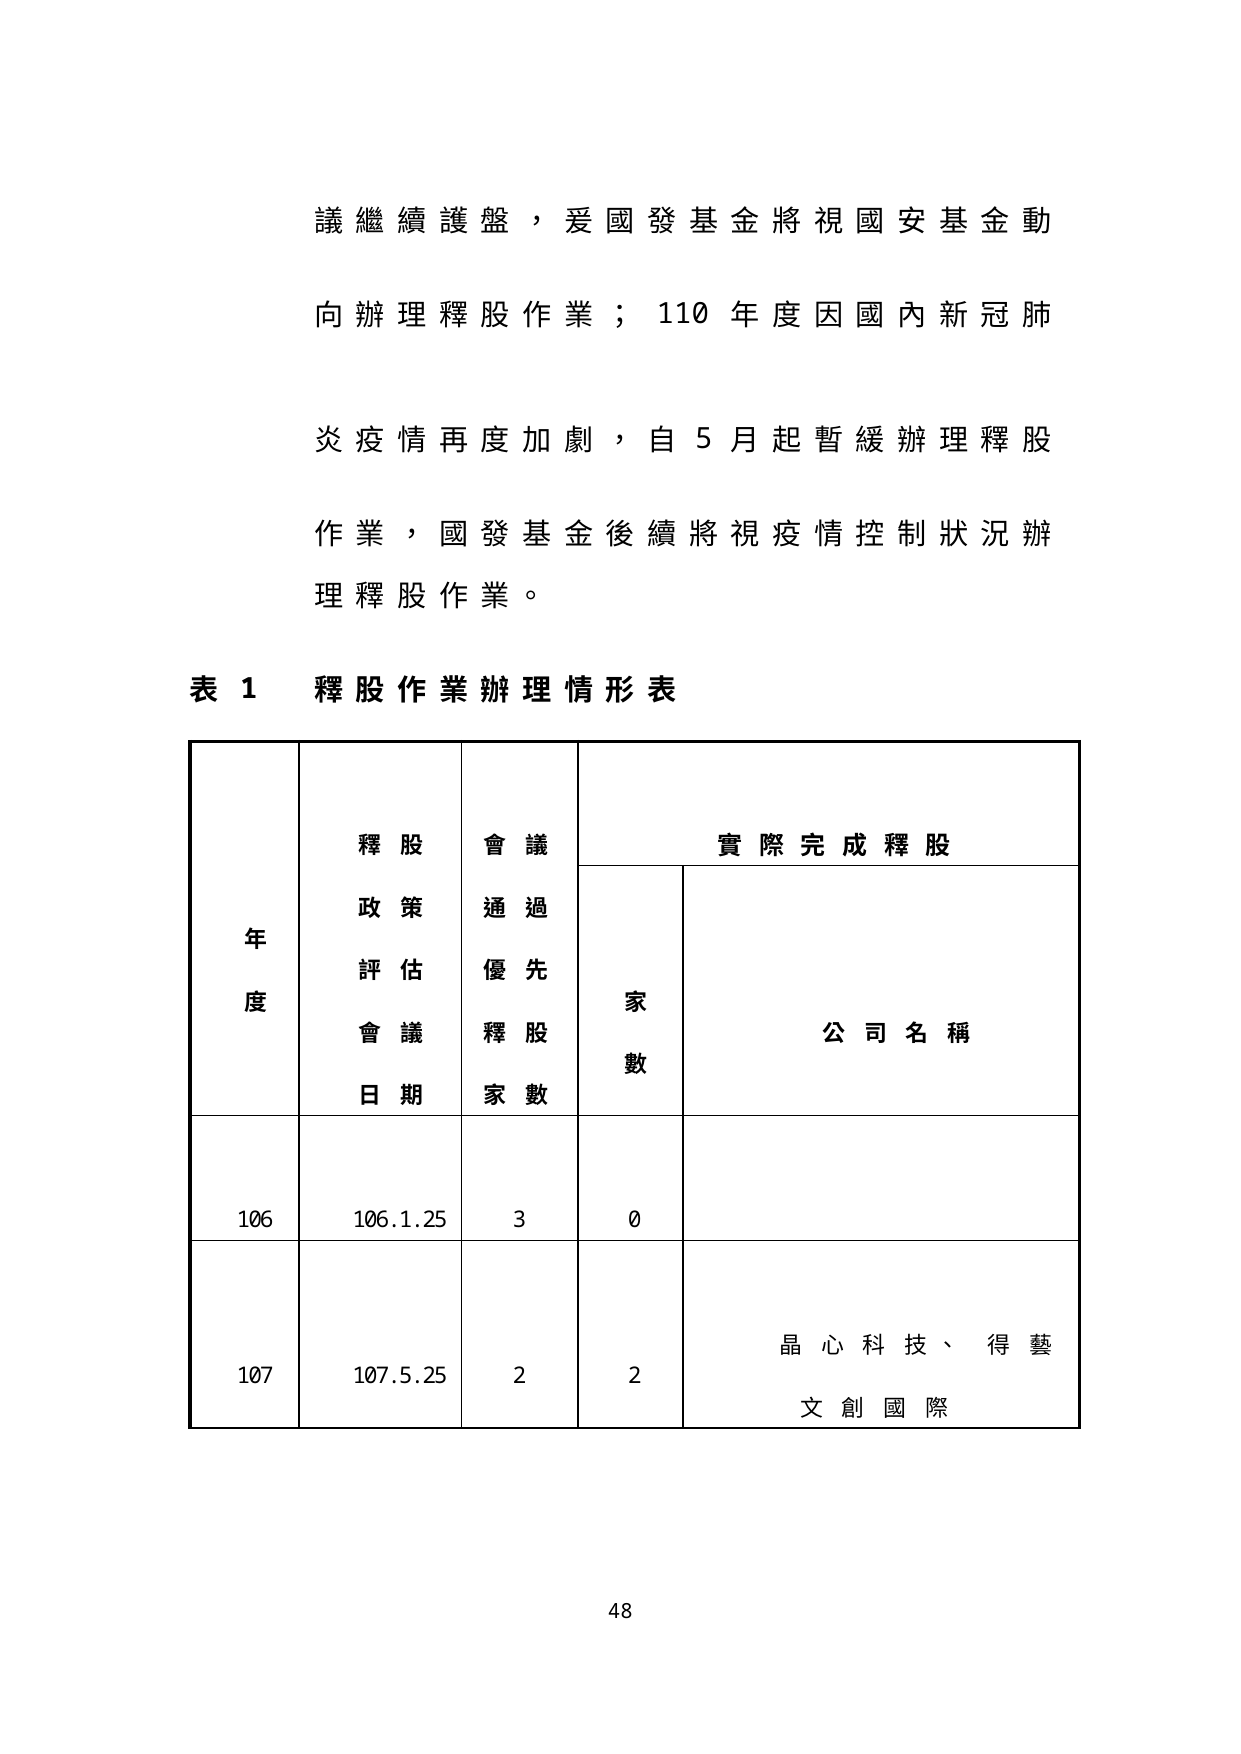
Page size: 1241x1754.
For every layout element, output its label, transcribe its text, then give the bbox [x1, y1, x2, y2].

text 106 至109 年按年召開釋股政策評估會議，計通過國發基金持有之19 家直接投資事業股權優先辦理釋股，惟實際完成釋股者僅4家(詳表1)，未完成釋股之原因詢據國發基金說明：106年度會議通過優先釋股3家投資事業，因釋股標的相關產業股價表現低迷，為避免影響股市行情及釋股標的同業之現金增資計畫，爰暫緩出售持股；108年度未完成釋股之投資事業為如興公司、太景醫藥、中裕新藥，如興公司因併購玖地集團案涉嫌違反證券交易法相關規定，擬俟檢調偵查終結後，再重提釋股政策評估會議討論，至於太景醫藥、中裕新藥之釋股則已委託台新證券公司進行分析評估；109年度因新冠肺炎疫情擴散，自3月底起暫緩辦理9家投資事業(含108年決議釋股之如興、太景、中裕)釋股作業，因國安基金於7月15日決議繼續護盤，爰國發基金將視國安基金動向辦理釋股作業；110年度因國內新冠肺炎疫情再度加劇，自5月起暫緩辦理釋股作業，國發基金後續將視疫情控制狀況辦理釋股作業。 [271, 177, 1058, 615]
table_cell 2 [579, 1241, 682, 1427]
table_header 釋股政策評估會議日期 [300, 743, 461, 1115]
table_cell 0 [579, 1116, 682, 1240]
table_cell 2 [462, 1241, 577, 1427]
table_cell 107 [192, 1241, 298, 1427]
table_header 年度 [192, 743, 298, 1115]
table_cell 107.5.25 [300, 1241, 461, 1427]
table_cell 106.1.25 [300, 1116, 461, 1240]
text 表1 釋股作業辦理情形表 [183, 615, 1058, 740]
table_cell 106 [192, 1116, 298, 1240]
table_header 會議通過優先釋股家數 [462, 743, 577, 1115]
table_cell 公司名稱 [684, 866, 1078, 1115]
table_cell 3 [462, 1116, 577, 1240]
table_cell 晶心科技、得藝文創國際 [684, 1241, 1078, 1427]
table_cell [684, 1116, 1078, 1240]
table_cell 家數 [579, 866, 682, 1115]
table_header 實際完成釋股 [579, 743, 1078, 865]
